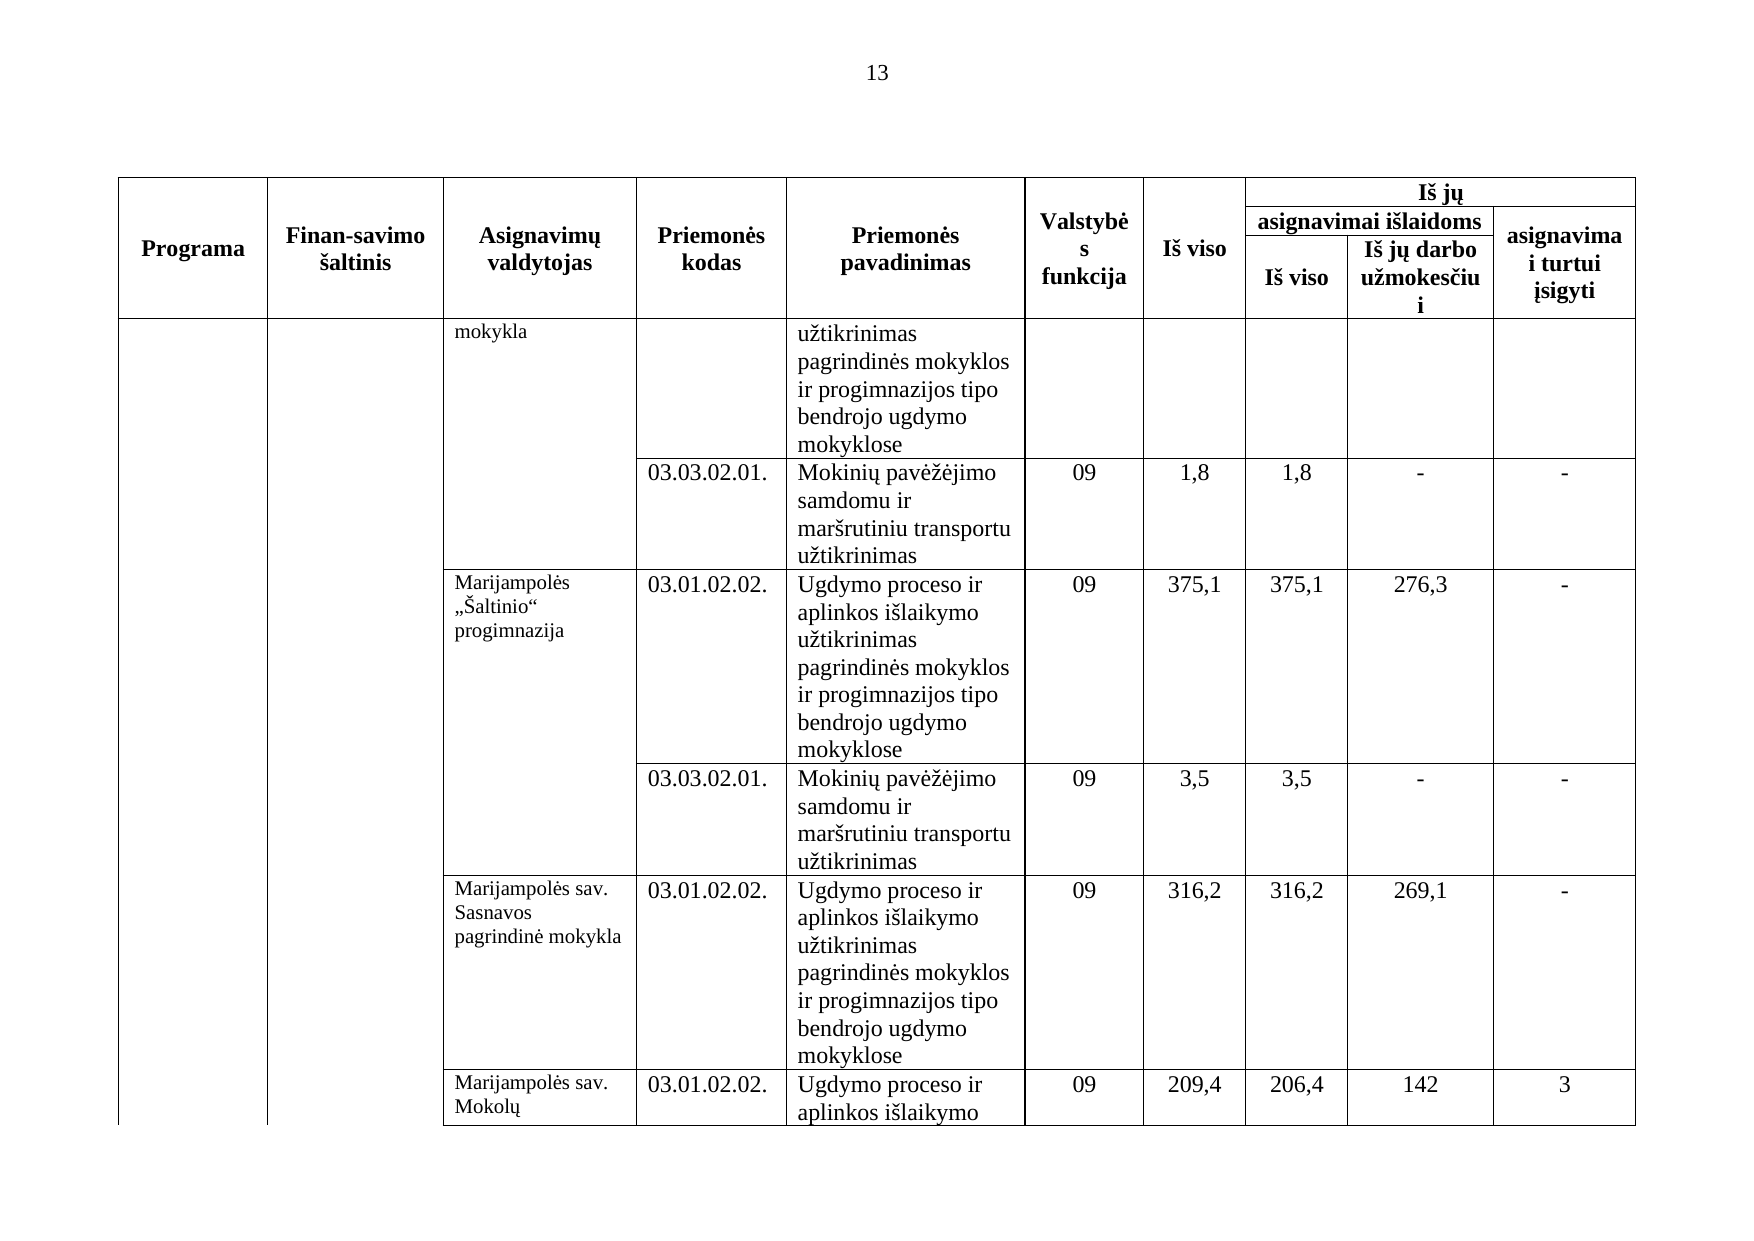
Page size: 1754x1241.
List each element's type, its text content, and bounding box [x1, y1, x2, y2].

table_cell Ugdymo proceso ir aplinkos išlaikymo užtikrinimas pagrindinės mokyklos ir progimnazijos tipo bendrojo ugdymo mokyklose [787, 570, 1024, 763]
table_cell 03.01.02.02. [637, 1070, 786, 1125]
table_cell 09 [1026, 1070, 1143, 1125]
table_header Asignavimų valdytojas [444, 178, 636, 318]
table_header Iš jų [1246, 178, 1635, 206]
table_cell 3 [1494, 1070, 1635, 1125]
table_cell 142 [1348, 1070, 1493, 1125]
table_cell - [1494, 570, 1635, 763]
table_cell - [1494, 459, 1635, 569]
table_cell [1246, 319, 1347, 457]
table_cell 03.03.02.01. [637, 764, 786, 874]
table_cell 206,4 [1246, 1070, 1347, 1125]
table_cell - [1494, 764, 1635, 874]
table_header Priemonės pavadinimas [787, 178, 1024, 318]
table_header Iš viso [1144, 178, 1245, 318]
table_header Programa [119, 178, 267, 318]
table_cell [637, 319, 786, 457]
table_cell - [1348, 764, 1493, 874]
table_cell Marijampolės sav. Mokolų [444, 1070, 636, 1125]
table_cell 269,1 [1348, 876, 1493, 1069]
table_cell 1,8 [1144, 459, 1245, 569]
table_cell [119, 319, 267, 457]
table_cell Mokinių pavėžėjimo samdomu ir maršrutiniu transportu užtikrinimas [787, 764, 1024, 874]
table_cell Ugdymo proceso ir aplinkos išlaikymo užtikrinimas pagrindinės mokyklos ir progimnazijos tipo bendrojo ugdymo mokyklose [787, 876, 1024, 1069]
table_cell 375,1 [1144, 570, 1245, 763]
table_cell 3,5 [1246, 764, 1347, 874]
table_cell [119, 458, 267, 1125]
table_cell [268, 458, 443, 1125]
table_cell 375,1 [1246, 570, 1347, 763]
table_header Priemonės kodas [637, 178, 786, 318]
table_cell [268, 319, 443, 457]
table_cell [1348, 319, 1493, 457]
table_cell 09 [1026, 570, 1143, 763]
table_header Finan-savimo šaltinis [268, 178, 443, 318]
table_cell 03.01.02.02. [637, 570, 786, 763]
table_cell Marijampolės sav. Sasnavos pagrindinė mokykla [444, 876, 636, 1069]
table_cell asignavimai turtui įsigyti [1494, 207, 1635, 318]
table_cell Marijampolės „Šaltinio“ progimnazija [444, 570, 636, 874]
table_cell 316,2 [1246, 876, 1347, 1069]
table_header Valstybės funkcija [1026, 178, 1143, 318]
table_cell 209,4 [1144, 1070, 1245, 1125]
table_cell 1,8 [1246, 459, 1347, 569]
table_cell 09 [1026, 764, 1143, 874]
table_cell Iš viso [1246, 236, 1347, 318]
table_cell 03.03.02.01. [637, 459, 786, 569]
table_cell Mokinių pavėžėjimo samdomu ir maršrutiniu transportu užtikrinimas [787, 459, 1024, 569]
table_cell mokykla [444, 319, 636, 569]
table_cell 276,3 [1348, 570, 1493, 763]
table_cell 09 [1026, 876, 1143, 1069]
table_cell - [1494, 876, 1635, 1069]
table_cell - [1348, 459, 1493, 569]
table_cell Ugdymo proceso ir aplinkos išlaikymo [787, 1070, 1024, 1125]
table_cell [1494, 319, 1635, 457]
table_cell 3,5 [1144, 764, 1245, 874]
table_cell [1144, 319, 1245, 457]
table_cell asignavimai išlaidoms [1246, 207, 1493, 234]
table_cell 03.01.02.02. [637, 876, 786, 1069]
table_cell užtikrinimas pagrindinės mokyklos ir progimnazijos tipo bendrojo ugdymo mokyklose [787, 319, 1024, 457]
table_cell Iš jų darbo užmokesčiui [1348, 236, 1493, 318]
table_cell [1026, 319, 1143, 457]
table_cell 09 [1026, 459, 1143, 569]
table_cell 316,2 [1144, 876, 1245, 1069]
